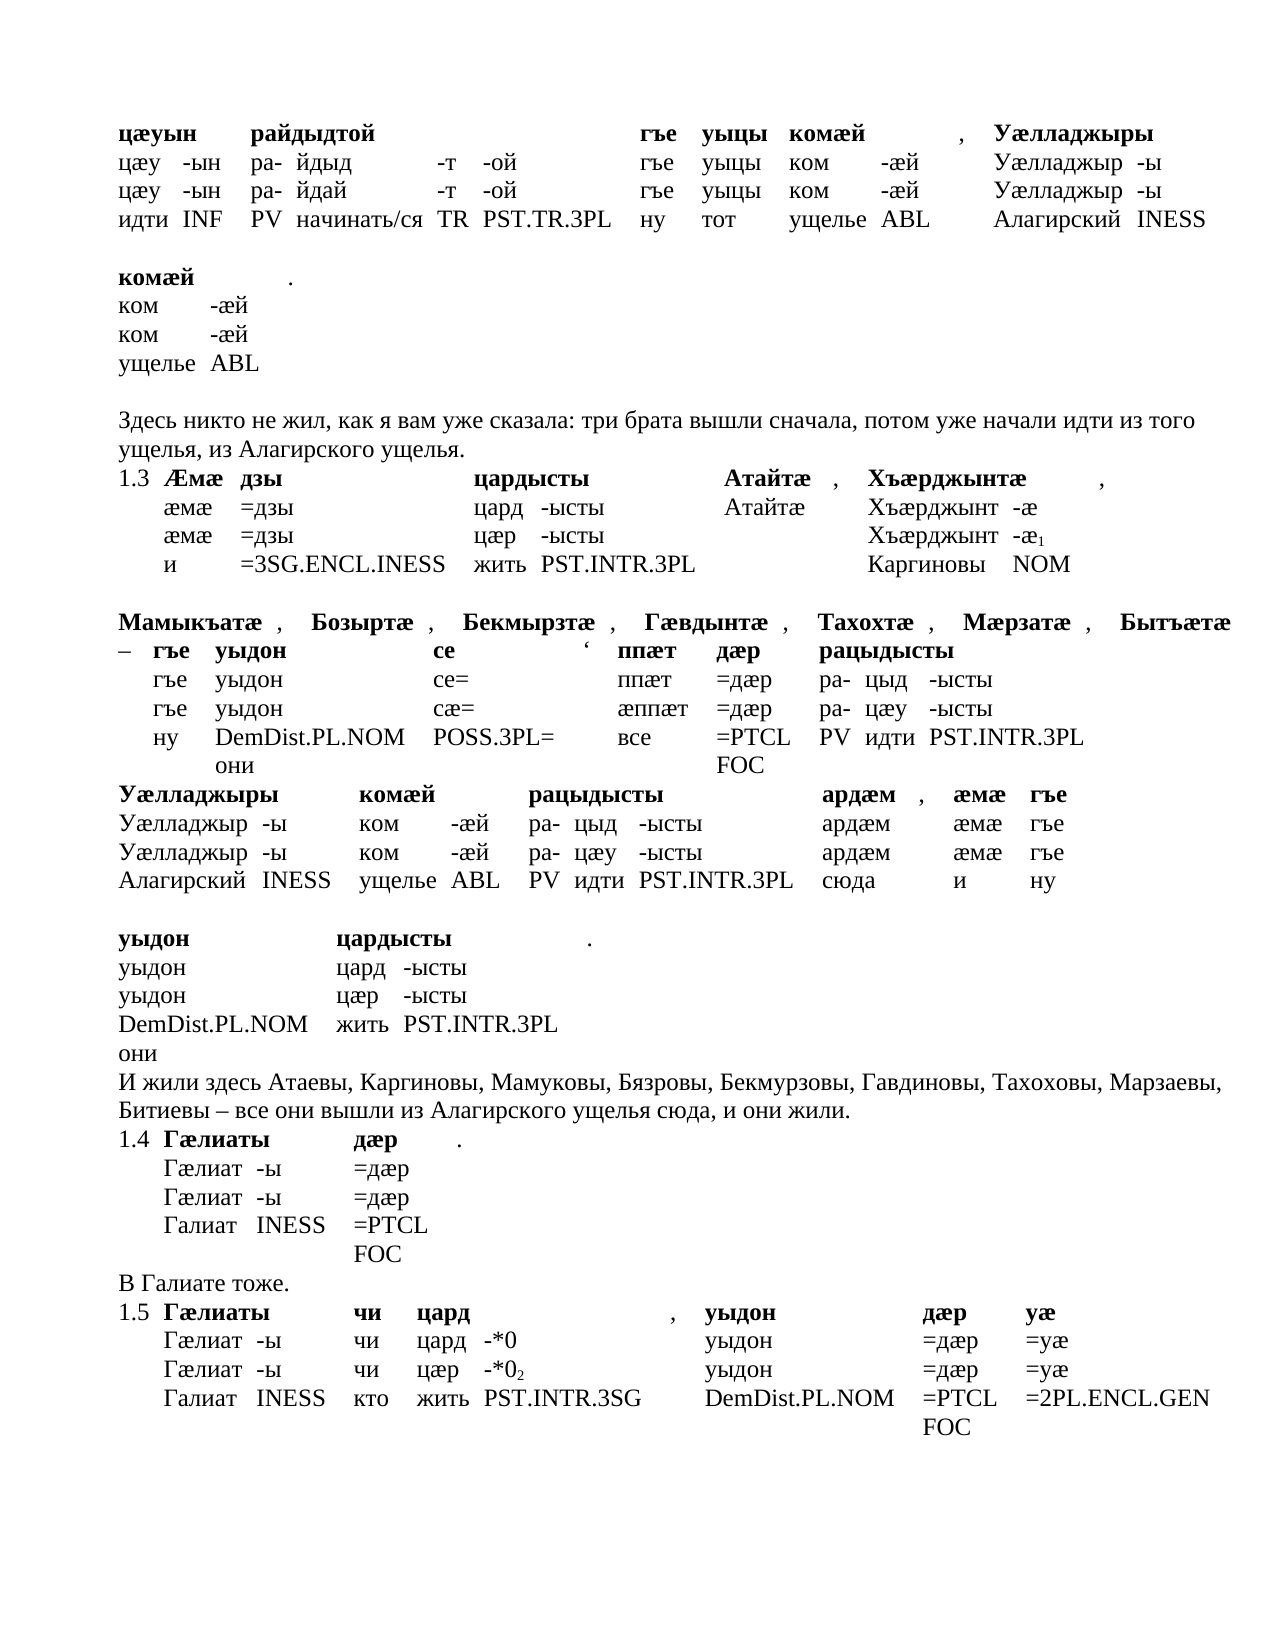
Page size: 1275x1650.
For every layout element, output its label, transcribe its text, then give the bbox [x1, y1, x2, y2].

text чи [353, 1297, 403, 1326]
text ком [118, 319, 196, 348]
text , [609, 607, 631, 636]
text идти [574, 866, 625, 894]
text кто [353, 1383, 389, 1412]
text -ы [256, 1326, 326, 1354]
text -ысты [638, 837, 794, 866]
text уыдон [704, 1326, 895, 1354]
text DemDist.PL.NOM [704, 1383, 895, 1412]
text æмæ [953, 837, 1002, 866]
text Атайтæ [724, 463, 819, 492]
text Гæлиат [163, 1153, 242, 1182]
text цæу [865, 693, 915, 722]
text -æй [210, 291, 260, 319]
text -ы [1137, 147, 1206, 176]
text ABL [881, 204, 931, 233]
text все [617, 722, 688, 751]
text Уæлладжыры [118, 779, 345, 808]
text гъе [640, 176, 674, 204]
text -ы [1137, 176, 1206, 204]
text . [287, 262, 308, 291]
text -ой [483, 147, 612, 176]
text ппæт [617, 636, 702, 664]
text се [433, 636, 569, 664]
text ра- [528, 808, 560, 837]
text -æй [451, 837, 501, 866]
text FOC [922, 1412, 1012, 1441]
text DemDist.PL.NOM [118, 1009, 308, 1038]
text =дæр [922, 1326, 998, 1354]
text гъе [153, 664, 187, 693]
text гъе [640, 147, 674, 176]
text Атайтæ [724, 492, 805, 521]
text PST.TR.3PL [483, 204, 612, 233]
text Алагирский [118, 866, 248, 894]
text , [782, 607, 803, 636]
text гъе [153, 636, 201, 664]
text -т [437, 176, 469, 204]
text уыцы [702, 118, 775, 147]
text гъе [1030, 808, 1064, 837]
text PST.INTR.3PL [638, 866, 794, 894]
text FOC [716, 751, 805, 779]
text уыцы [702, 147, 761, 176]
text комæй [789, 118, 944, 147]
text -æ1 [1012, 521, 1071, 549]
text -ы [256, 1182, 326, 1211]
text Уæлладжыр [118, 837, 248, 866]
text =PTCL [922, 1383, 998, 1412]
text ущелье [789, 204, 867, 233]
text INF [182, 204, 223, 233]
text . [456, 1124, 477, 1153]
text гъе [153, 693, 187, 722]
text цæу [574, 837, 625, 866]
text PST.INTR.3PL [403, 1009, 559, 1038]
text -т [437, 147, 469, 176]
text Гæлиаты [163, 1124, 339, 1153]
text йдай [296, 176, 423, 204]
text -ысты [638, 808, 794, 837]
text се= [433, 664, 555, 693]
text комæй [359, 779, 514, 808]
text ну [153, 722, 187, 751]
text PV [819, 722, 851, 751]
text цæр [336, 981, 389, 1009]
text цæр [417, 1354, 470, 1383]
text уыцы [702, 176, 761, 204]
text гъе [1030, 837, 1064, 866]
text =дæр [922, 1354, 998, 1383]
text уыдон [118, 952, 308, 981]
text рацыдысты [819, 636, 1098, 664]
text чи [353, 1326, 389, 1354]
text Гæлиат [163, 1326, 242, 1354]
text =PTCL [716, 722, 791, 751]
text Алагирский [993, 204, 1123, 233]
text уыдон [215, 664, 405, 693]
text Уæлладжыр [993, 176, 1123, 204]
text , [958, 118, 979, 147]
text уыдон [704, 1297, 909, 1326]
text TR [437, 204, 469, 233]
text æмæ [163, 521, 212, 549]
text -æй [881, 176, 931, 204]
text райдыдтой [250, 118, 626, 147]
text -ысты [403, 981, 559, 1009]
text ардæм [822, 779, 904, 808]
text жить [474, 549, 527, 578]
text -ысты [929, 693, 1085, 722]
text INESS [262, 866, 331, 894]
text ну [640, 204, 674, 233]
text NOM [1012, 549, 1071, 578]
text -ысты [541, 492, 696, 521]
text И жили здесь Атаевы, Каргиновы, Мамуковы, Бязровы, Бекмурзовы, Гавдиновы, Тахоховы, Марзаевы, Битиевы – все они вышли из Алагирского ущелья сюда, и они жили. [118, 1067, 1249, 1124]
text дæр [922, 1297, 1012, 1326]
text и [163, 549, 212, 578]
text æппæт [617, 693, 688, 722]
text цард [474, 492, 527, 521]
text . [586, 923, 607, 952]
text -ысты [403, 952, 559, 981]
text они [215, 751, 419, 779]
text , [428, 607, 449, 636]
text ‘ [582, 636, 603, 664]
text ра- [819, 664, 851, 693]
text 1.4 [118, 1124, 149, 1153]
text =уæ [1025, 1326, 1211, 1354]
text ущелье [359, 866, 437, 894]
text , [670, 1297, 691, 1326]
text =уæ [1025, 1354, 1211, 1383]
text Бытъæтæ [1120, 607, 1231, 636]
text гъе [1030, 779, 1078, 808]
text уæ [1025, 1297, 1224, 1326]
text =2PL.ENCL.GEN [1025, 1383, 1211, 1412]
text =дæр [716, 693, 791, 722]
text Уæлладжыр [993, 147, 1123, 176]
text Тахохтæ [817, 607, 914, 636]
text Æмæ [163, 463, 226, 492]
text =дæр [353, 1182, 429, 1211]
text йдыд [296, 147, 423, 176]
text DemDist.PL.NOM [215, 722, 405, 751]
text ра- [250, 147, 282, 176]
text уыдон [118, 981, 308, 1009]
text -*02 [483, 1354, 642, 1383]
text -ын [182, 176, 223, 204]
text Хъæрджынт [867, 521, 999, 549]
text -ы [262, 837, 331, 866]
text Мамыкъатæ [118, 607, 263, 636]
text PST.INTR.3SG [483, 1383, 642, 1412]
text -æй [881, 147, 931, 176]
text PV [528, 866, 560, 894]
text ком [359, 837, 437, 866]
text идти [118, 204, 169, 233]
text дзы [240, 463, 460, 492]
text жить [336, 1009, 389, 1038]
text INESS [256, 1211, 326, 1239]
text ком [789, 147, 867, 176]
text Хъæрджынтæ [867, 463, 1085, 492]
text Бозыртæ [311, 607, 414, 636]
text -æй [451, 808, 501, 837]
text ардæм [822, 837, 891, 866]
text рацыдысты [528, 779, 808, 808]
text Уæлладжыры [993, 118, 1220, 147]
text цардысты [474, 463, 710, 492]
text =дæр [353, 1153, 429, 1182]
text цард [336, 952, 389, 981]
text , [1098, 463, 1119, 492]
text сæ= [433, 693, 555, 722]
text цæуын [118, 118, 237, 147]
text тот [702, 204, 761, 233]
text чи [353, 1354, 389, 1383]
text , [1085, 607, 1106, 636]
text ппæт [617, 664, 688, 693]
text , [928, 607, 949, 636]
text -æ [1012, 492, 1071, 521]
text ра- [528, 837, 560, 866]
text =дзы [240, 492, 446, 521]
text -ы [262, 808, 331, 837]
text цард [417, 1297, 656, 1326]
text INESS [1137, 204, 1206, 233]
text =дзы [240, 521, 446, 549]
text цыд [574, 808, 625, 837]
text ABL [451, 866, 501, 894]
text Здесь никто не жил, как я вам уже сказала: три брата вышли сначала, потом уже начали идти из того ущелья, из Алагирского ущелья. [118, 406, 1249, 463]
text =3SG.ENCL.INESS [240, 549, 446, 578]
text PST.INTR.3PL [929, 722, 1085, 751]
text 1.3 [118, 463, 149, 492]
text Мæрзатæ [963, 607, 1071, 636]
text -ын [182, 147, 223, 176]
text æмæ [953, 779, 1016, 808]
text INESS [256, 1383, 326, 1412]
text POSS.3PL= [433, 722, 555, 751]
text -ы [256, 1153, 326, 1182]
text они [118, 1038, 322, 1067]
text ущелье [118, 348, 196, 377]
text PV [250, 204, 282, 233]
text идти [865, 722, 915, 751]
text цыд [865, 664, 915, 693]
text -ой [483, 176, 612, 204]
text уыдон [704, 1354, 895, 1383]
text уыдон [118, 923, 322, 952]
text FOC [353, 1239, 442, 1268]
text Хъæрджынт [867, 492, 999, 521]
text и [953, 866, 1002, 894]
text , [918, 779, 939, 808]
text дæр [716, 636, 805, 664]
text -*0 [483, 1326, 642, 1354]
text Гæлиат [163, 1182, 242, 1211]
text ком [789, 176, 867, 204]
text ком [359, 808, 437, 837]
text Галиат [163, 1211, 242, 1239]
text æмæ [163, 492, 212, 521]
text PST.INTR.3PL [541, 549, 696, 578]
text ардæм [822, 808, 891, 837]
text сюда [822, 866, 891, 894]
text комæй [118, 262, 274, 291]
text ABL [210, 348, 260, 377]
text ну [1030, 866, 1064, 894]
text Каргиновы [867, 549, 999, 578]
text Галиат [163, 1383, 242, 1412]
text дæр [353, 1124, 442, 1153]
text =дæр [716, 664, 791, 693]
text =PTCL [353, 1211, 429, 1239]
text ра- [819, 693, 851, 722]
text начинать/ся [296, 204, 423, 233]
text Гæлиаты [163, 1297, 339, 1326]
text В Галиате тоже. [118, 1268, 1249, 1297]
text – [118, 636, 139, 664]
text уыдон [215, 693, 405, 722]
text ком [118, 291, 196, 319]
text 1.5 [118, 1297, 149, 1326]
text -ы [256, 1354, 326, 1383]
text Гæвдынтæ [644, 607, 769, 636]
text уыдон [215, 636, 419, 664]
text ра- [250, 176, 282, 204]
text жить [417, 1383, 470, 1412]
text цæу [118, 176, 169, 204]
text -ысты [929, 664, 1085, 693]
text цæр [474, 521, 527, 549]
text , [833, 463, 854, 492]
text æмæ [953, 808, 1002, 837]
text цæу [118, 147, 169, 176]
text цард [417, 1326, 470, 1354]
text , [276, 607, 297, 636]
text гъе [640, 118, 688, 147]
text Уæлладжыр [118, 808, 248, 837]
text -ысты [541, 521, 696, 549]
text -æй [210, 319, 260, 348]
text цардысты [336, 923, 573, 952]
text Гæлиат [163, 1354, 242, 1383]
text Бекмырзтæ [463, 607, 596, 636]
